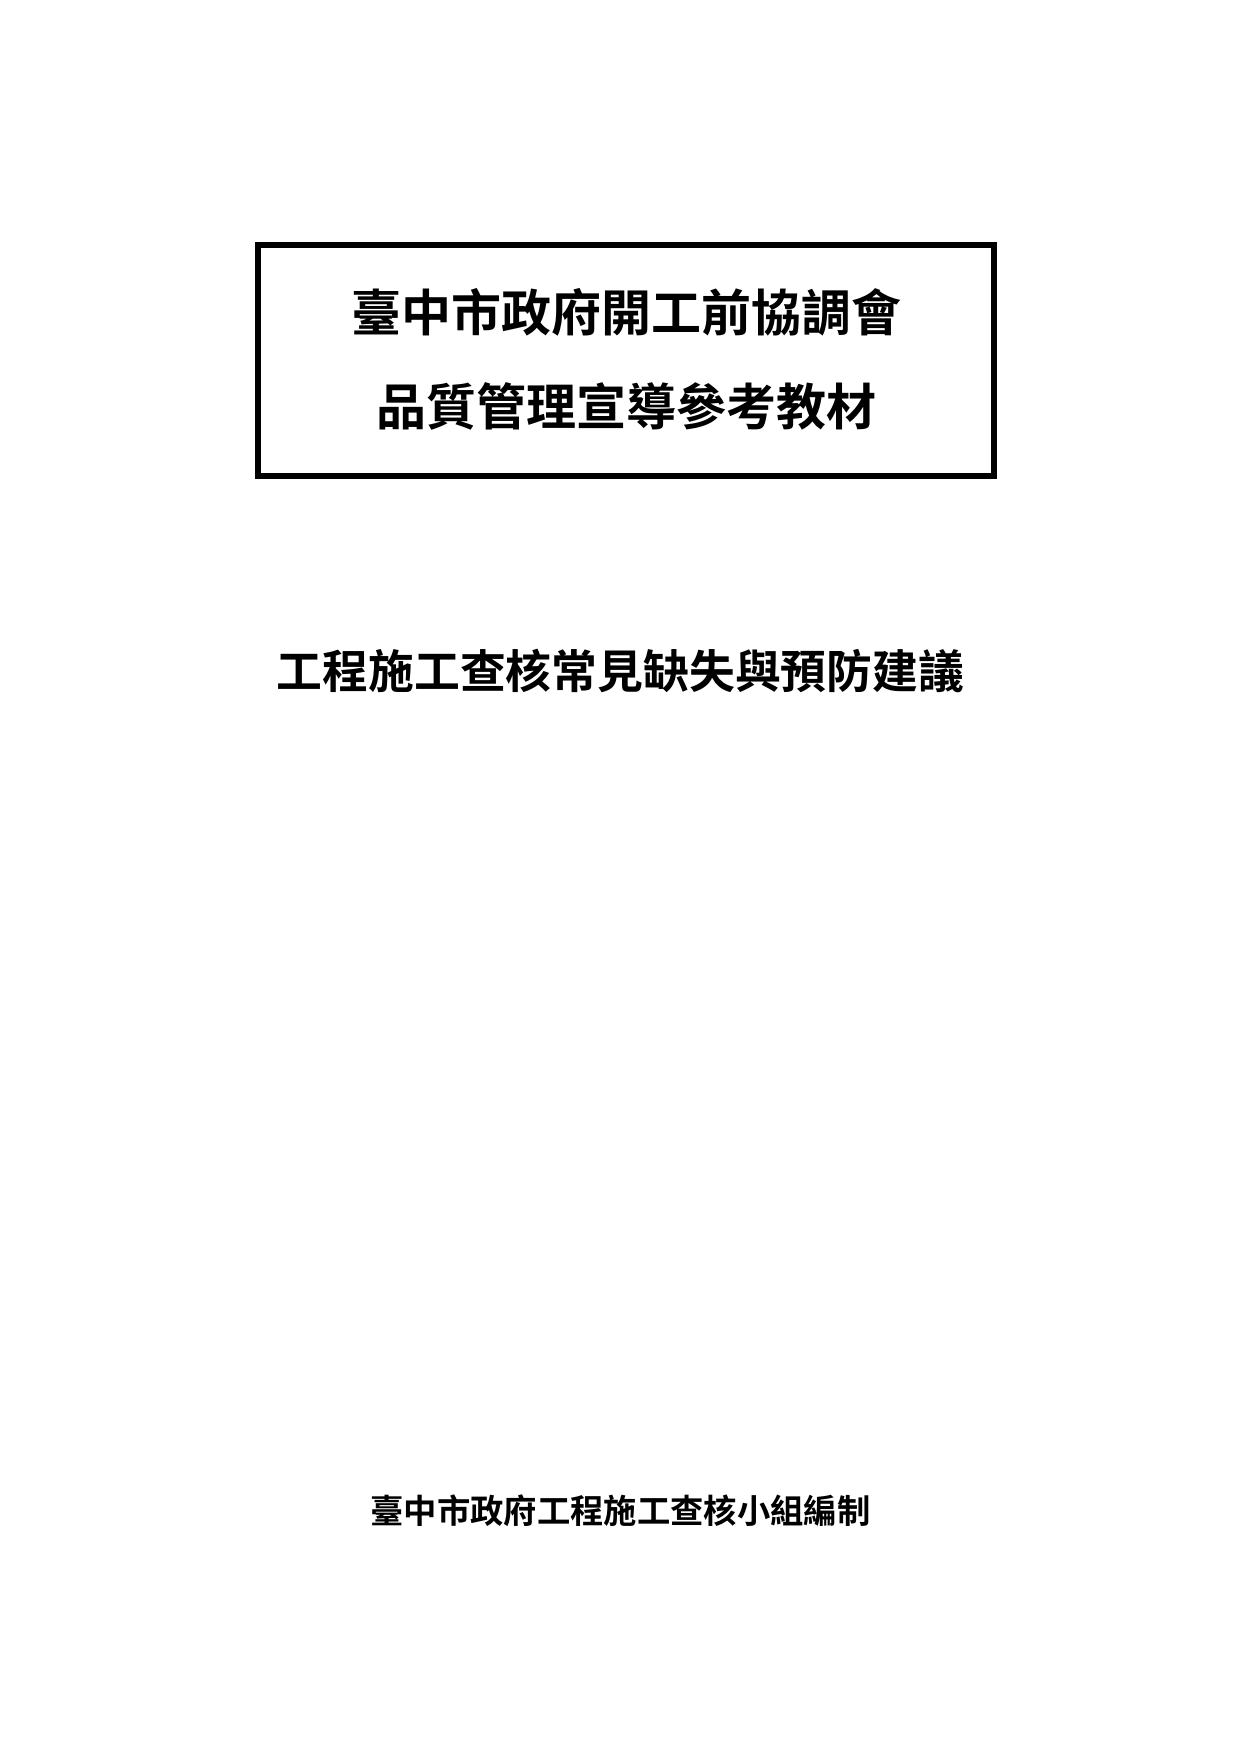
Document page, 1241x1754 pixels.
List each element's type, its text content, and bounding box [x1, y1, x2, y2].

text 工程施工查核常見缺失與預防建議 [148, 631, 1092, 706]
text 品質管理宣導參考教材 [273, 365, 979, 440]
text 臺中市政府開工前協調會 [273, 271, 979, 346]
text 臺中市政府工程施工查核小組編制 [148, 1472, 1092, 1547]
